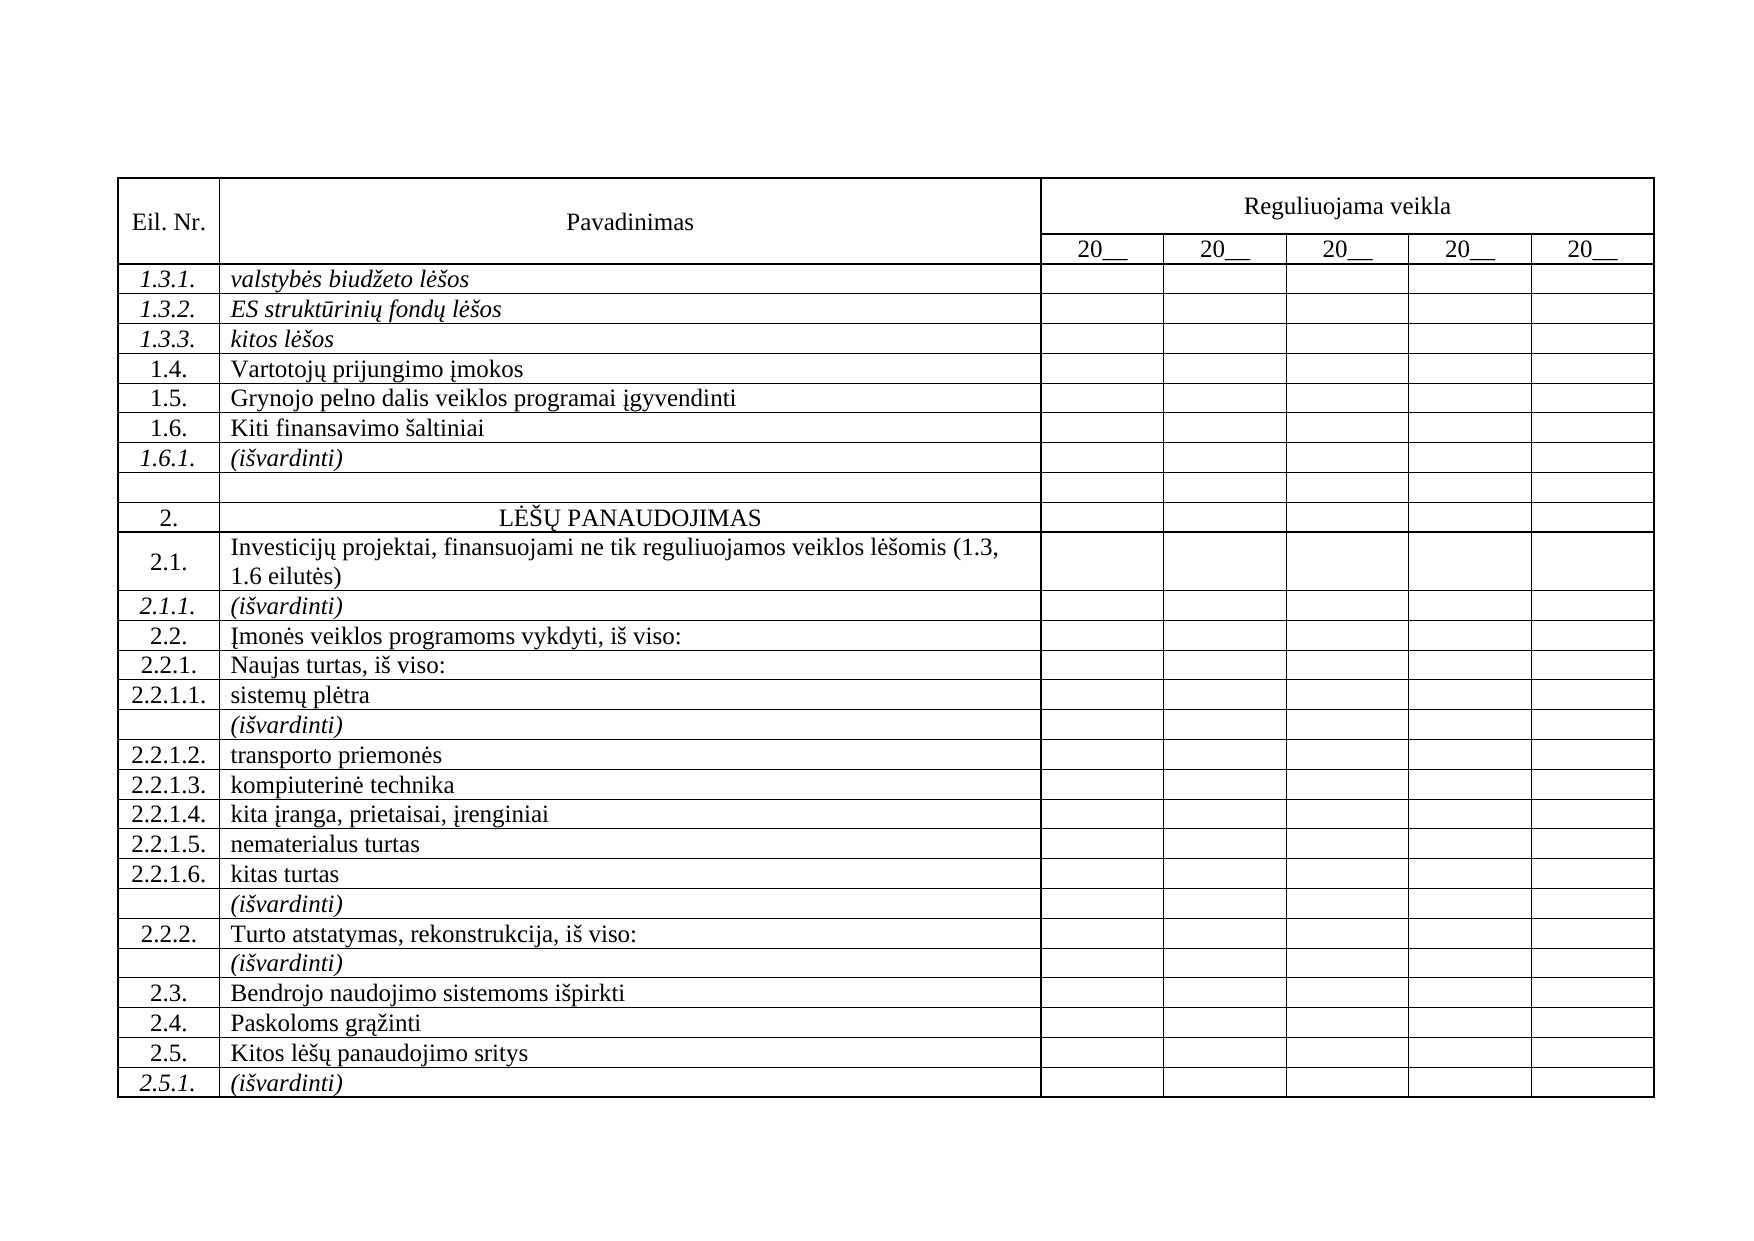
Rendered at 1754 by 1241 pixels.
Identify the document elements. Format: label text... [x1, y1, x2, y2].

table_cell [1042, 354, 1163, 382]
table_cell [1287, 978, 1408, 1007]
table_cell 2. [119, 503, 219, 531]
table_cell transporto priemonės [220, 740, 1040, 769]
table_cell [1532, 533, 1653, 590]
table_cell [1164, 384, 1286, 412]
table_cell 2.2.2. [119, 919, 219, 947]
table_cell [1164, 949, 1286, 977]
table_cell [1164, 829, 1286, 858]
table_cell Įmonės veiklos programoms vykdyti, iš viso: [220, 621, 1040, 649]
table_cell [1287, 591, 1408, 620]
table_cell [1532, 770, 1653, 798]
table_cell [1409, 740, 1531, 769]
table_cell [1409, 294, 1531, 323]
table_header Pavadinimas [220, 179, 1040, 263]
table_cell (išvardinti) [220, 949, 1040, 977]
table_cell [1409, 503, 1531, 531]
table_cell [119, 889, 219, 918]
table_cell [1409, 1008, 1531, 1037]
table_cell [1532, 294, 1653, 323]
table_cell [1042, 1068, 1163, 1096]
table_cell [1287, 503, 1408, 531]
table_cell [1042, 651, 1163, 679]
table_cell [1164, 770, 1286, 798]
table_cell [1532, 889, 1653, 918]
table_cell [1042, 770, 1163, 798]
table_cell [1409, 800, 1531, 828]
table_cell [1042, 889, 1163, 918]
table_cell (išvardinti) [220, 710, 1040, 739]
table_cell [1042, 591, 1163, 620]
table_cell [1164, 265, 1286, 293]
table_cell [1042, 443, 1163, 472]
table_cell [1164, 621, 1286, 649]
table_cell 2.2.1.3. [119, 770, 219, 798]
table_cell [1409, 591, 1531, 620]
table_cell [1164, 859, 1286, 888]
table_cell [1164, 889, 1286, 918]
table_cell [1532, 829, 1653, 858]
table_cell [1287, 265, 1408, 293]
table_cell [119, 710, 219, 739]
table_cell [1287, 829, 1408, 858]
table_cell Turto atstatymas, rekonstrukcija, iš viso: [220, 919, 1040, 947]
table_cell 2.5. [119, 1038, 219, 1067]
table_cell [1532, 324, 1653, 353]
table_cell [1532, 621, 1653, 649]
table_cell [1042, 265, 1163, 293]
table_cell 2.3. [119, 978, 219, 1007]
table_cell [1164, 503, 1286, 531]
table_cell 2.1. [119, 533, 219, 590]
table_cell [1409, 978, 1531, 1007]
table_cell [1164, 533, 1286, 590]
table_cell [1287, 800, 1408, 828]
table_cell [1532, 651, 1653, 679]
table_cell (išvardinti) [220, 889, 1040, 918]
table_cell [1409, 533, 1531, 590]
table_cell [1042, 473, 1163, 502]
table_cell 2.2.1.1. [119, 680, 219, 709]
table_cell [1042, 949, 1163, 977]
table_cell [119, 473, 219, 502]
table_cell [1532, 859, 1653, 888]
table_cell [1532, 503, 1653, 531]
table_cell [1042, 829, 1163, 858]
table_cell [1164, 800, 1286, 828]
table_cell ES struktūrinių fondų lėšos [220, 294, 1040, 323]
table_cell kitas turtas [220, 859, 1040, 888]
table_cell 2.2.1.2. [119, 740, 219, 769]
table_cell Naujas turtas, iš viso: [220, 651, 1040, 679]
table_cell [1409, 413, 1531, 442]
table_cell [1042, 324, 1163, 353]
table_cell [1532, 1008, 1653, 1037]
table_cell [1287, 1038, 1408, 1067]
table_cell [1287, 443, 1408, 472]
table_cell 20__ [1042, 235, 1163, 263]
table_cell [1164, 413, 1286, 442]
table_cell 1.6.1. [119, 443, 219, 472]
table_cell [1409, 384, 1531, 412]
table_cell [1409, 889, 1531, 918]
table_cell 2.5.1. [119, 1068, 219, 1096]
table_cell [1532, 978, 1653, 1007]
table_cell nematerialus turtas [220, 829, 1040, 858]
table_cell [1164, 710, 1286, 739]
table_cell [1409, 621, 1531, 649]
table_cell [1409, 710, 1531, 739]
table_cell [1409, 473, 1531, 502]
table_cell [1409, 680, 1531, 709]
table_cell kitos lėšos [220, 324, 1040, 353]
table_cell [1042, 503, 1163, 531]
table_cell [1287, 680, 1408, 709]
table_cell [1164, 919, 1286, 947]
table_cell 2.2.1. [119, 651, 219, 679]
table_cell [1287, 533, 1408, 590]
table_cell (išvardinti) [220, 1068, 1040, 1096]
table_header Eil. Nr. [119, 179, 219, 263]
table_cell (išvardinti) [220, 443, 1040, 472]
table_cell [1042, 1008, 1163, 1037]
table_cell [1287, 1008, 1408, 1037]
table_cell [1409, 651, 1531, 679]
table_cell [1532, 413, 1653, 442]
table_cell 2.2.1.6. [119, 859, 219, 888]
table_cell [1287, 919, 1408, 947]
table_cell [1287, 324, 1408, 353]
table_cell [1042, 859, 1163, 888]
table_cell 2.4. [119, 1008, 219, 1037]
table_cell [1042, 1038, 1163, 1067]
table_cell [1532, 919, 1653, 947]
table_cell [1532, 710, 1653, 739]
table_cell Vartotojų prijungimo įmokos [220, 354, 1040, 382]
table_cell [1287, 651, 1408, 679]
table_cell Kitos lėšų panaudojimo sritys [220, 1038, 1040, 1067]
table_cell 20__ [1532, 235, 1653, 263]
table_cell [1532, 800, 1653, 828]
table_cell [1287, 770, 1408, 798]
table_cell [1532, 473, 1653, 502]
table_cell [1042, 919, 1163, 947]
table_cell [220, 473, 1040, 502]
table_cell Bendrojo naudojimo sistemoms išpirkti [220, 978, 1040, 1007]
table_cell [1287, 889, 1408, 918]
table_cell [1532, 1068, 1653, 1096]
table_cell [1164, 1008, 1286, 1037]
table_cell [1164, 354, 1286, 382]
table_cell [1409, 1068, 1531, 1096]
table_cell [1532, 680, 1653, 709]
table_cell [1409, 919, 1531, 947]
table_cell [1164, 740, 1286, 769]
table_cell [1164, 651, 1286, 679]
table_cell Kiti finansavimo šaltiniai [220, 413, 1040, 442]
table_cell [1042, 294, 1163, 323]
table_cell [1164, 294, 1286, 323]
table_cell [1532, 354, 1653, 382]
table_cell 1.4. [119, 354, 219, 382]
table_cell [119, 949, 219, 977]
table_cell [1042, 533, 1163, 590]
table_cell 2.1.1. [119, 591, 219, 620]
table_cell kita įranga, prietaisai, įrenginiai [220, 800, 1040, 828]
table_cell 20__ [1409, 235, 1531, 263]
table_cell valstybės biudžeto lėšos [220, 265, 1040, 293]
table_cell [1409, 324, 1531, 353]
table_cell [1409, 829, 1531, 858]
table_cell [1042, 413, 1163, 442]
table_cell 1.3.1. [119, 265, 219, 293]
table_cell [1287, 413, 1408, 442]
table_cell Grynojo pelno dalis veiklos programai įgyvendinti [220, 384, 1040, 412]
table_cell [1532, 591, 1653, 620]
table_cell [1042, 740, 1163, 769]
table_cell 1.6. [119, 413, 219, 442]
table_cell [1532, 265, 1653, 293]
table_cell [1042, 978, 1163, 1007]
table_cell [1042, 621, 1163, 649]
table_cell 1.3.3. [119, 324, 219, 353]
table_cell (išvardinti) [220, 591, 1040, 620]
table_cell [1409, 354, 1531, 382]
table_cell [1287, 294, 1408, 323]
table_cell [1532, 949, 1653, 977]
table_cell LĖŠŲ PANAUDOJIMAS [220, 503, 1040, 531]
table_cell [1532, 443, 1653, 472]
table_cell [1164, 1038, 1286, 1067]
table_cell [1042, 384, 1163, 412]
table_cell [1532, 384, 1653, 412]
table_cell [1164, 591, 1286, 620]
table_cell kompiuterinė technika [220, 770, 1040, 798]
table_cell [1287, 354, 1408, 382]
table_cell 2.2.1.5. [119, 829, 219, 858]
table_cell [1042, 800, 1163, 828]
table_cell [1164, 680, 1286, 709]
table_cell 2.2.1.4. [119, 800, 219, 828]
table_cell 1.3.2. [119, 294, 219, 323]
table_cell [1409, 1038, 1531, 1067]
table_cell 20__ [1287, 235, 1408, 263]
table_cell 20__ [1164, 235, 1286, 263]
table_cell [1164, 324, 1286, 353]
table_cell [1409, 265, 1531, 293]
table_cell sistemų plėtra [220, 680, 1040, 709]
table_cell [1287, 621, 1408, 649]
table_cell [1532, 740, 1653, 769]
table_cell [1164, 1068, 1286, 1096]
table_cell [1287, 1068, 1408, 1096]
table_cell [1042, 710, 1163, 739]
table_cell [1532, 1038, 1653, 1067]
table_cell [1409, 949, 1531, 977]
table_cell [1409, 859, 1531, 888]
table_cell [1409, 770, 1531, 798]
table_cell [1287, 710, 1408, 739]
table_cell [1164, 473, 1286, 502]
table_cell Paskoloms grąžinti [220, 1008, 1040, 1037]
table_cell [1042, 680, 1163, 709]
table_cell [1164, 978, 1286, 1007]
table_cell Investicijų projektai, finansuojami ne tik reguliuojamos veiklos lėšomis (1.3, 1.6 eilutės) [220, 533, 1040, 590]
table_cell [1287, 949, 1408, 977]
table_cell [1287, 384, 1408, 412]
table_cell 2.2. [119, 621, 219, 649]
table_cell [1287, 740, 1408, 769]
table_header Reguliuojama veikla [1042, 179, 1653, 232]
table_cell [1287, 473, 1408, 502]
table_cell [1287, 859, 1408, 888]
table_cell [1409, 443, 1531, 472]
table_cell [1164, 443, 1286, 472]
table_cell 1.5. [119, 384, 219, 412]
